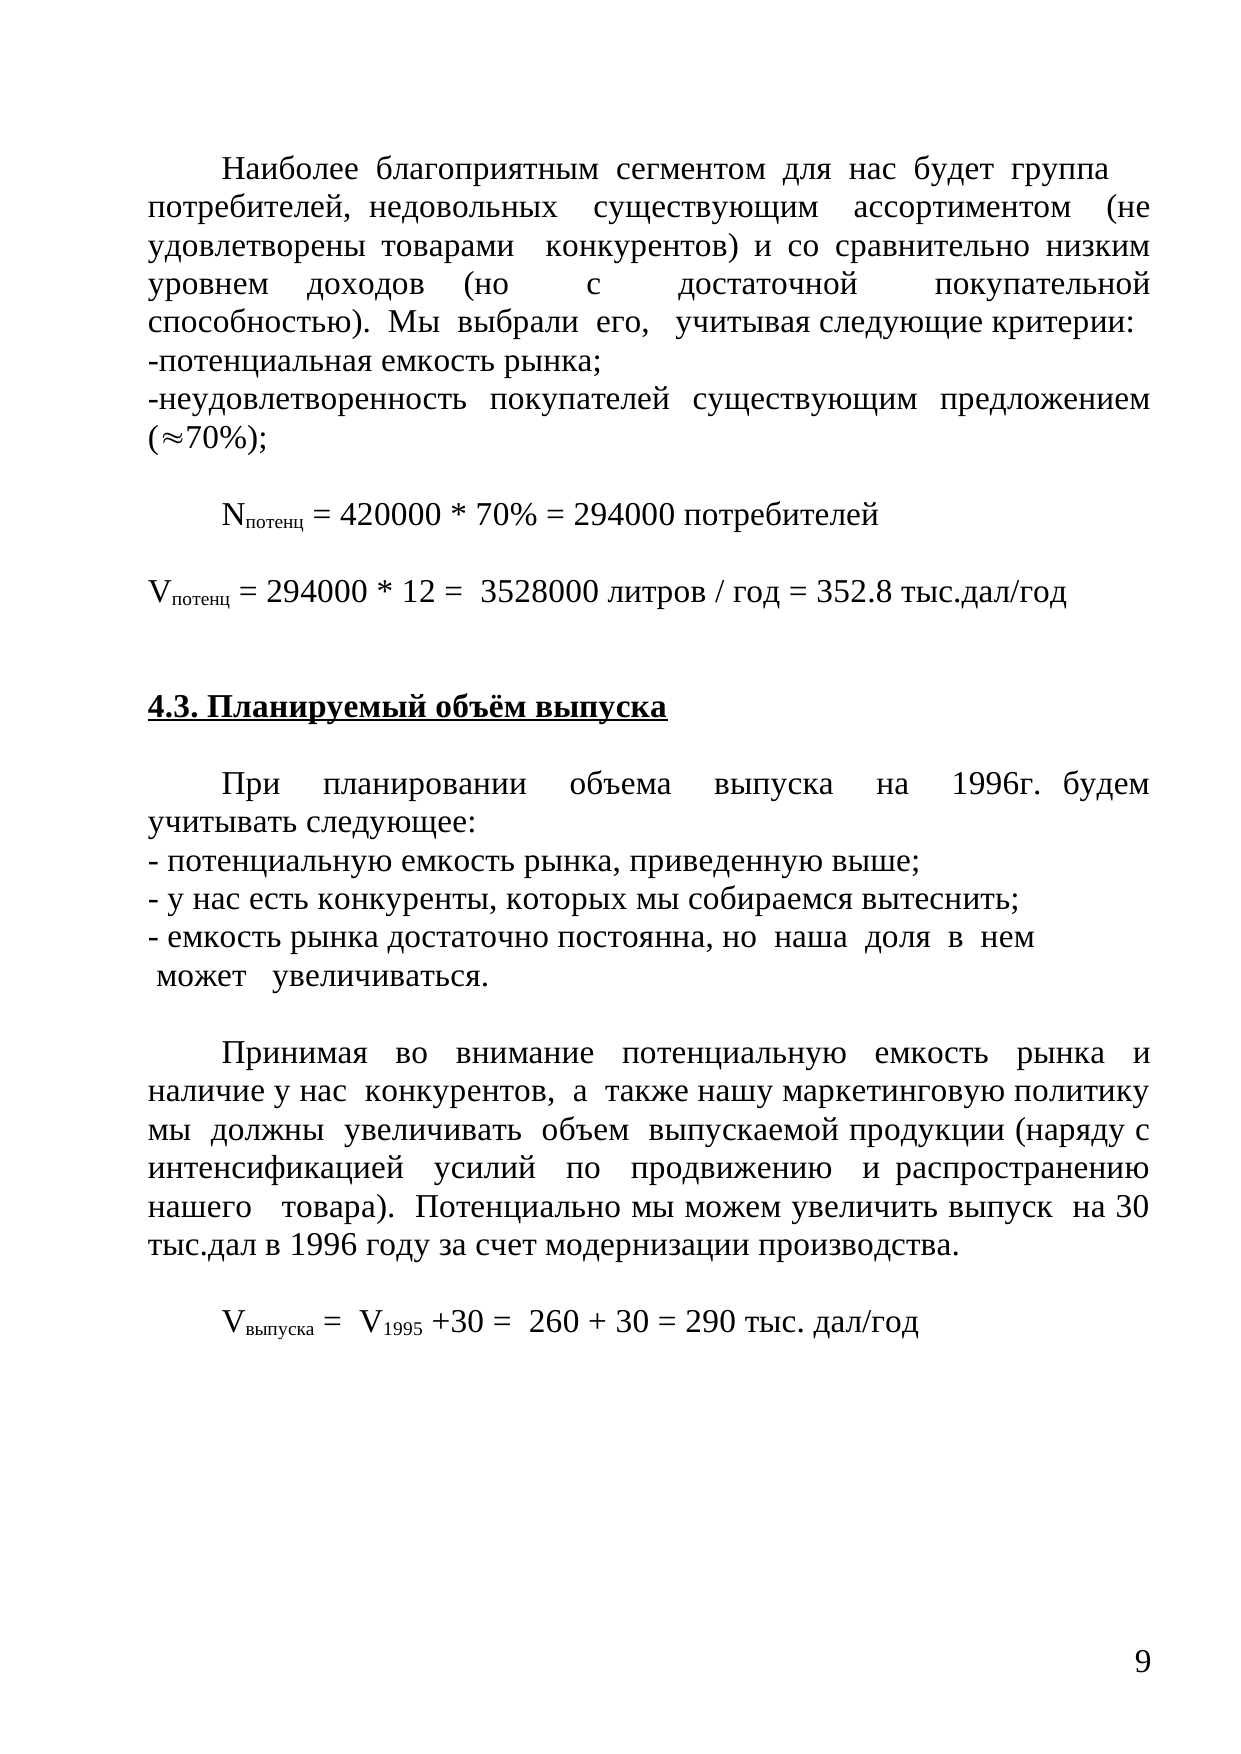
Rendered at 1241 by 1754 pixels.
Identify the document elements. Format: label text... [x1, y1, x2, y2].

text - потенциальную емкость рынка, приведенную выше; [148, 839, 1152, 878]
text -потенциальная емкость рынка; [148, 340, 1152, 378]
text При планировании объема выпуска на 1996г. будем учитывать следующее: [148, 763, 1152, 839]
text - у нас есть конкуренты, которых мы собираемся вытеснить; [148, 878, 1152, 916]
text может увеличиваться. [148, 955, 1152, 993]
text Vвыпуска = V1995 +30 = 260 + 30 = 290 тыс. дал/год [148, 1301, 1152, 1339]
text - емкость рынка достаточно постоянна, но наша доля в нем [148, 916, 1152, 955]
text потребителей, недовольных существующим ассортиментом (не удовлетворены товарами конкурентов) и со сравнительно низким уровнем доходов (но с достаточной покупательной способностью). Мы выбрали его, учитывая следующие критерии: [148, 186, 1152, 340]
text Принимая во внимание потенциальную емкость рынка и наличие у нас конкурентов, а также нашу маркетинговую политику мы должны увеличивать объем выпускаемой продукции (наряду с интенсификацией усилий по продвижению и распространению нашего товара). Потенциально мы можем увеличить выпуск на 30 тыс.дал в 1996 году за счет модернизации производства. [148, 1032, 1152, 1262]
text Nпотенц = 420000 * 70% = 294000 потребителей [148, 494, 1152, 532]
text 4.3. Планируемый объём выпуска [148, 686, 1152, 724]
text -неудовлетворенность покупателей существующим предложением (70%); [148, 378, 1152, 455]
text Наиболее благоприятным сегментом для нас будет группа [148, 148, 1152, 186]
text Vпотенц = 294000 * 12 = 3528000 литров / год = 352.8 тыс.дал/год [148, 571, 1152, 609]
